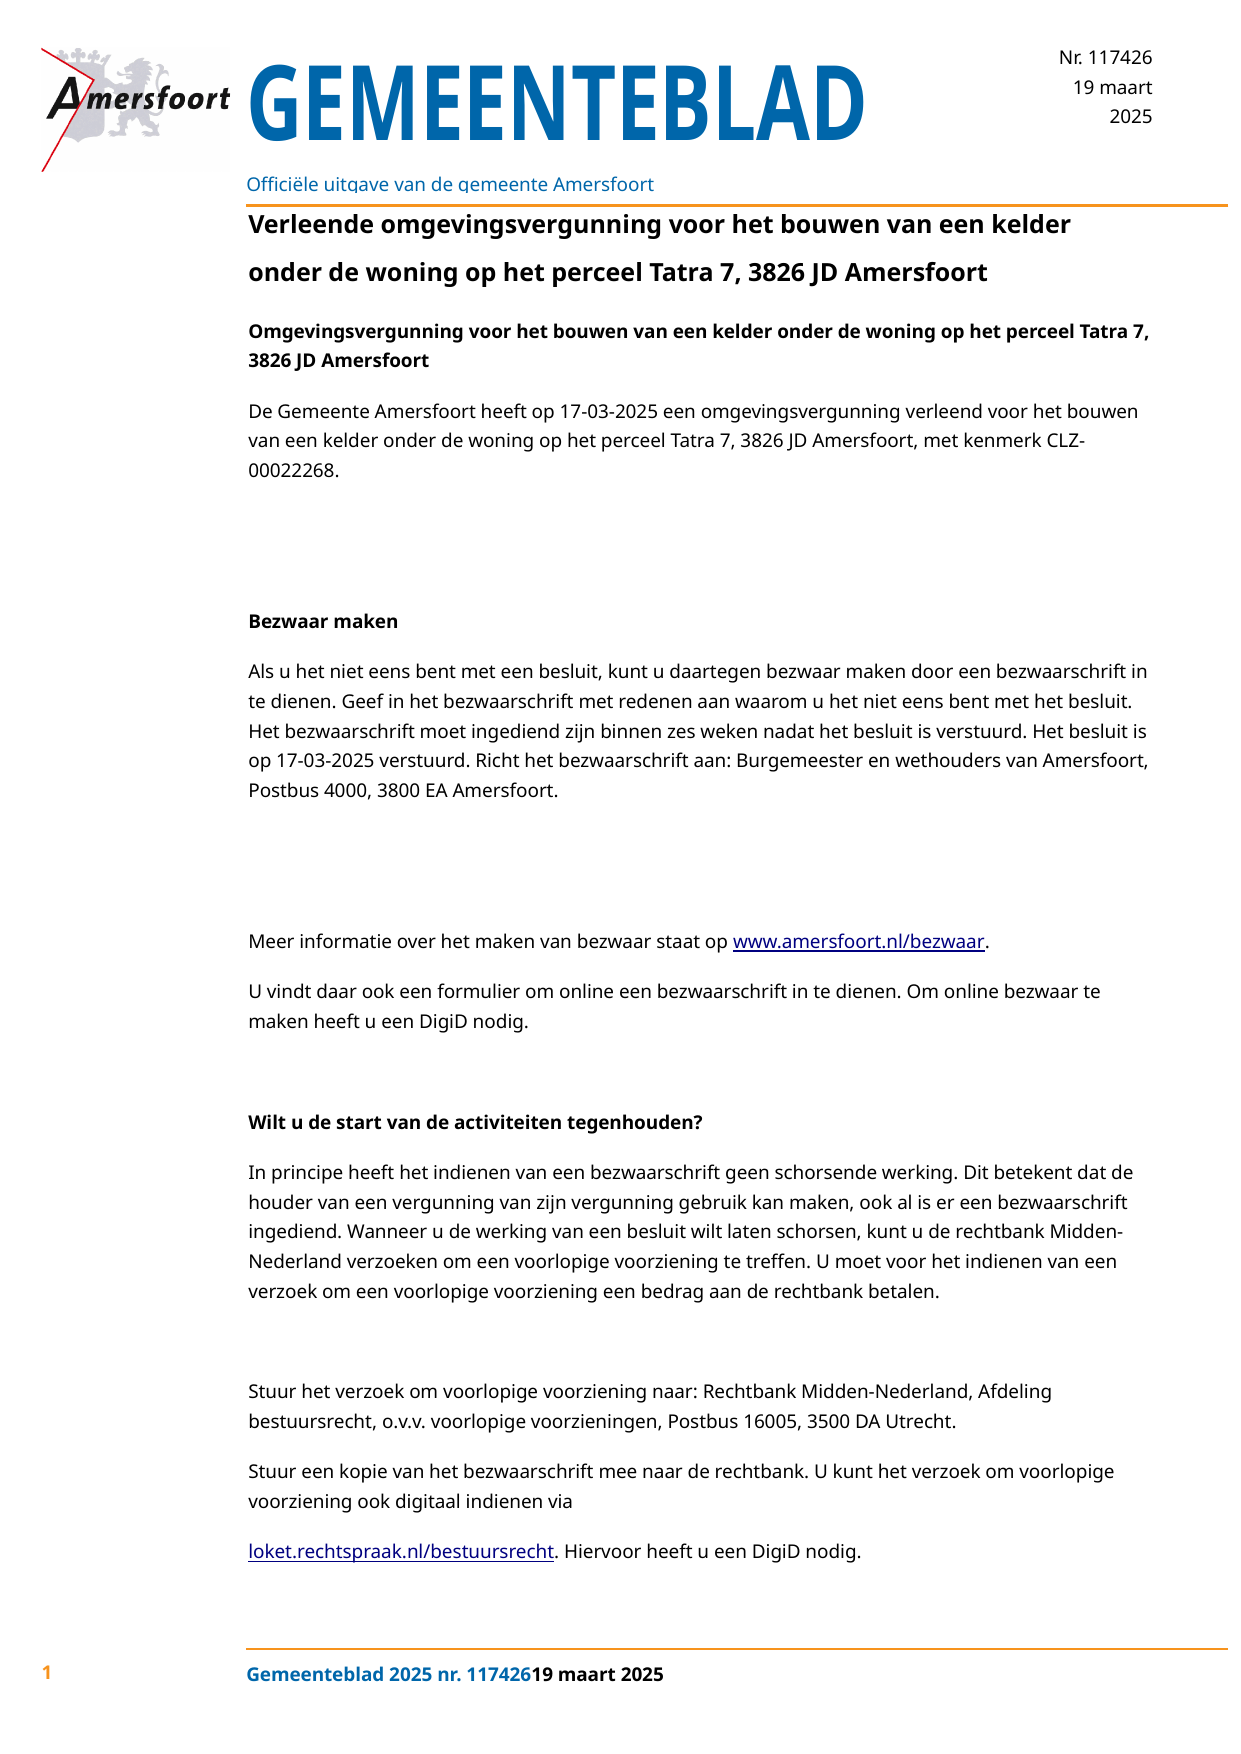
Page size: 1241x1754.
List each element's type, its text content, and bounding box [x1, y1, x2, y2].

text Wilt u de start van de activiteiten tegenhouden? [248, 1109, 1152, 1135]
text U vindt daar ook een formulier om online een bezwaarschrift in te dienen. Om online bezwaar te maken heeft u een DigiD nodig. [248, 979, 1152, 1034]
text In principe heeft het indienen van een bezwaarschrift geen schorsende werking. Dit betekent dat de houder van een vergunning van zijn vergunning gebruik kan maken, ook al is er een bezwaarschrift ingediend. Wanneer u de werking van een besluit wilt laten schorsen, kunt u de rechtbank Midden-Nederland verzoeken om een voorlopige voorziening te treffen. U moet voor het indienen van een verzoek om een voorlopige voorziening een bedrag aan de rechtbank betalen. [248, 1159, 1152, 1304]
text Verleende omgevingsvergunning voor het bouwen van een kelder onder de woning op het perceel Tatra 7, 3826 JD Amersfoort [248, 207, 1152, 288]
picture [41, 47, 231, 172]
text Stuur een kopie van het bezwaarschrift mee naar de rechtbank. U kunt het verzoek om voorlopige voorziening ook digitaal indienen via [248, 1459, 1152, 1514]
text Omgevingsvergunning voor het bouwen van een kelder onder de woning op het perceel Tatra 7, 3826 JD Amersfoort [248, 318, 1152, 373]
text Stuur het verzoek om voorlopige voorziening naar: Rechtbank Midden-Nederland, Afdeling bestuursrecht, o.v.v. voorlopige voorzieningen, Postbus 16005, 3500 DA Utrecht. [248, 1379, 1152, 1434]
text loket.rechtspraak.nl/bestuursrecht. Hiervoor heeft u een DigiD nodig. [248, 1539, 1152, 1564]
text Als u het niet eens bent met een besluit, kunt u daartegen bezwaar maken door een bezwaarschrift in te dienen. Geef in het bezwaarschrift met redenen aan waarom u het niet eens bent met het besluit. Het bezwaarschrift moet ingediend zijn binnen zes weken nadat het besluit is verstuurd. Het besluit is op 17-03-2025 verstuurd. Richt het bezwaarschrift aan: Burgemeester en wethouders van Amersfoort, Postbus 4000, 3800 EA Amersfoort. [248, 659, 1152, 803]
text De Gemeente Amersfoort heeft op 17-03-2025 een omgevingsvergunning verleend voor het bouwen van een kelder onder de woning op het perceel Tatra 7, 3826 JD Amersfoort, met kenmerk CLZ-00022268. [248, 398, 1152, 483]
text Meer informatie over het maken van bezwaar staat op www.amersfoort.nl/bezwaar. [248, 928, 1152, 954]
text Bezwaar maken [248, 608, 1152, 634]
